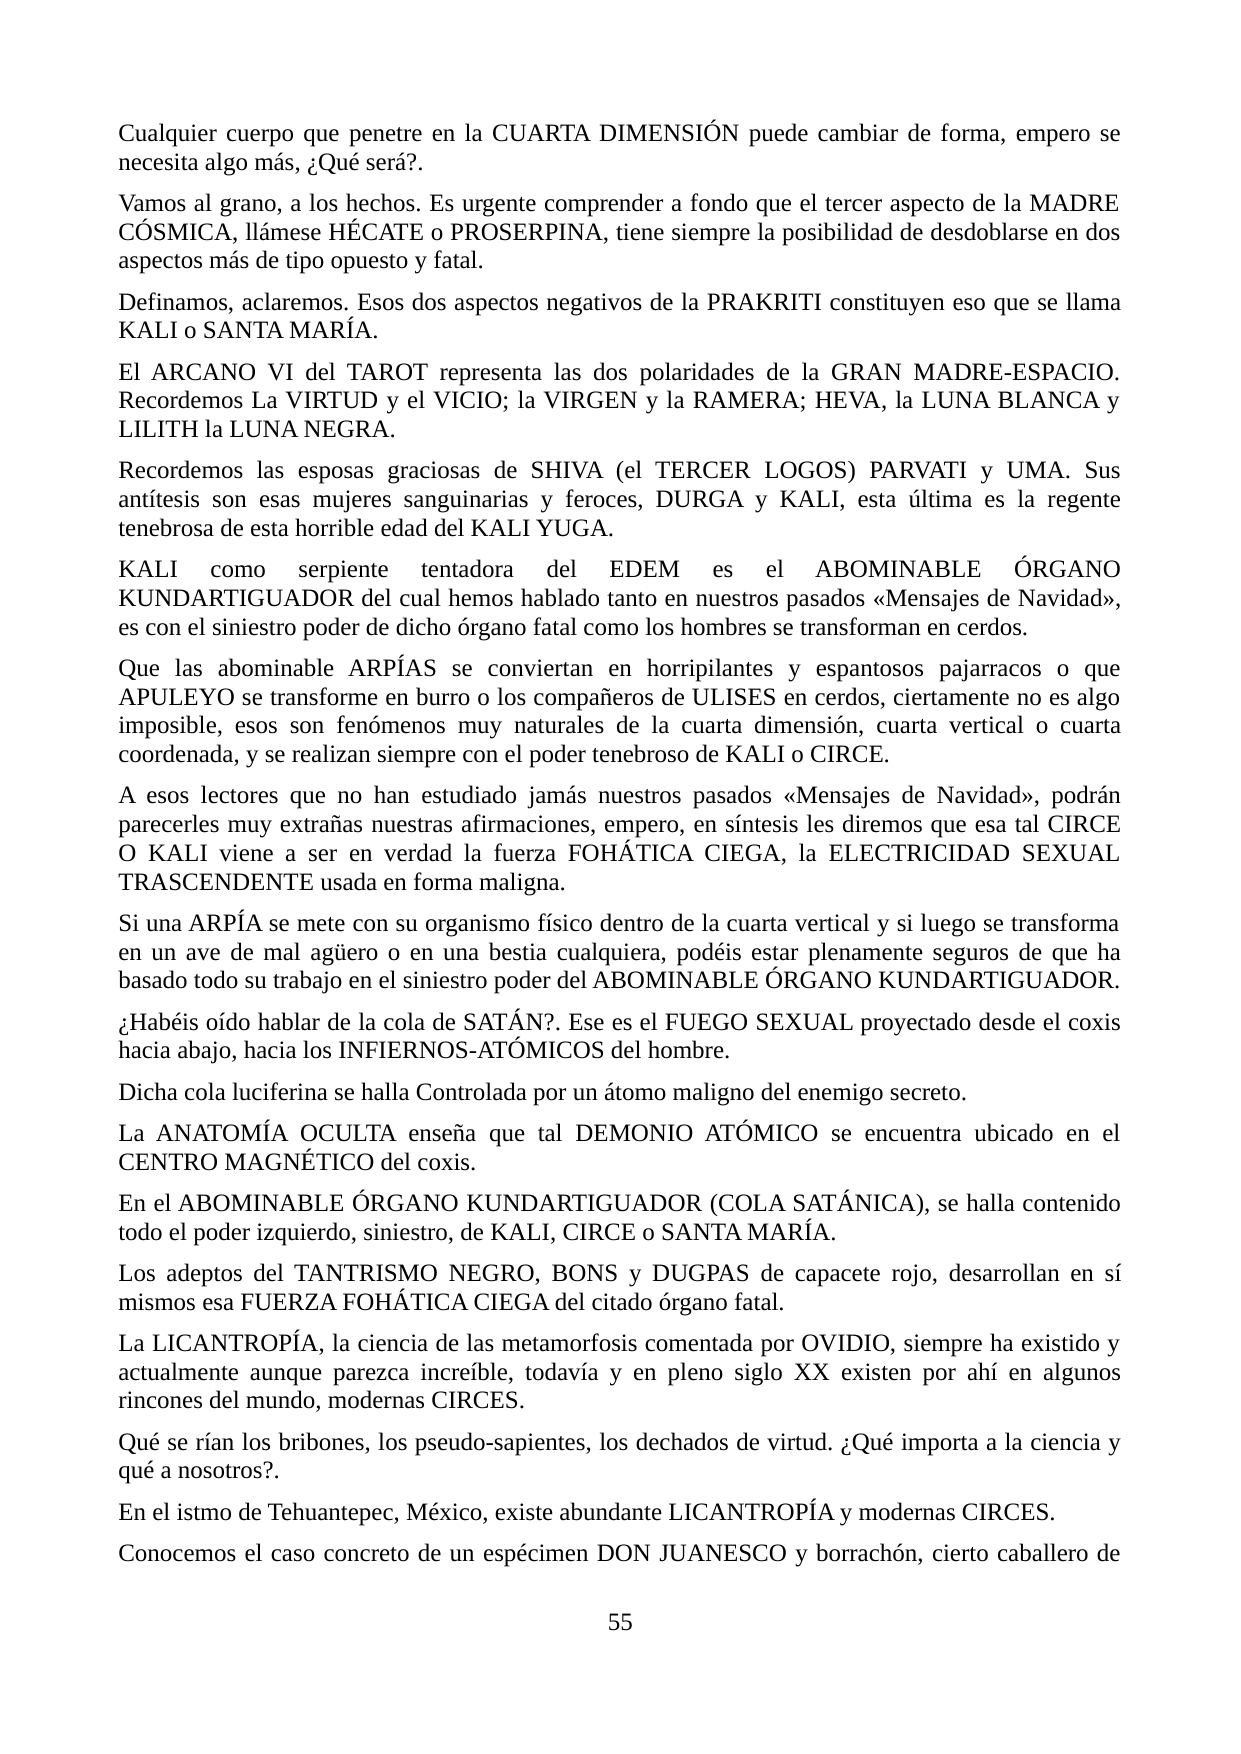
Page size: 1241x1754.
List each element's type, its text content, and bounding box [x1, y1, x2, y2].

text La LICANTROPÍA, la ciencia de las metamorfosis comentada por OVIDIO, siempre ha existido y actualmente aunque parezca increíble, todavía y en pleno siglo XX existen por ahí en algunos rincones del mundo, modernas CIRCES. [118, 1328, 1122, 1414]
text Vamos al grano, a los hechos. Es urgente comprender a fondo que el tercer aspecto de la MADRE CÓSMICA, llámese HÉCATE o PROSERPINA, tiene siempre la posibilidad de desdoblarse en dos aspectos más de tipo opuesto y fatal. [118, 188, 1122, 274]
text Definamos, aclaremos. Esos dos aspectos negativos de la PRAKRITI constituyen eso que se llama KALI o SANTA MARÍA. [118, 287, 1122, 344]
text En el istmo de Tehuantepec, México, existe abundante LICANTROPÍA y modernas CIRCES. [118, 1497, 1122, 1526]
text Qué se rían los bribones, los pseudo-sapientes, los dechados de virtud. ¿Qué importa a la ciencia y qué a nosotros?. [118, 1427, 1122, 1484]
text A esos lectores que no han estudiado jamás nuestros pasados «Mensajes de Navidad», podrán parecerles muy extrañas nuestras afirmaciones, empero, en síntesis les diremos que esa tal CIRCE O KALI viene a ser en verdad la fuerza FOHÁTICA CIEGA, la ELECTRICIDAD SEXUAL TRASCENDENTE usada en forma maligna. [118, 781, 1122, 896]
text ¿Habéis oído hablar de la cola de SATÁN?. Ese es el FUEGO SEXUAL proyectado desde el coxis hacia abajo, hacia los INFIERNOS-ATÓMICOS del hombre. [118, 1007, 1122, 1064]
text La ANATOMÍA OCULTA enseña que tal DEMONIO ATÓMICO se encuentra ubicado en el CENTRO MAGNÉTICO del coxis. [118, 1118, 1122, 1176]
text Conocemos el caso concreto de un espécimen DON JUANESCO y borrachón, cierto caballero de [118, 1538, 1122, 1567]
text El ARCANO VI del TAROT representa las dos polaridades de la GRAN MADRE-ESPACIO. Recordemos La VIRTUD y el VICIO; la VIRGEN y la RAMERA; HEVA, la LUNA BLANCA y LILITH la LUNA NEGRA. [118, 357, 1122, 443]
text Cualquier cuerpo que penetre en la CUARTA DIMENSIÓN puede cambiar de forma, empero se necesita algo más, ¿Qué será?. [118, 118, 1122, 176]
text Si una ARPÍA se mete con su organismo físico dentro de la cuarta vertical y si luego se transforma en un ave de mal agüero o en una bestia cualquiera, podéis estar plenamente seguros de que ha basado todo su trabajo en el siniestro poder del ABOMINABLE ÓRGANO KUNDARTIGUADOR. [118, 908, 1122, 994]
text Recordemos las esposas graciosas de SHIVA (el TERCER LOGOS) PARVATI y UMA. Sus antítesis son esas mujeres sanguinarias y feroces, DURGA y KALI, esta última es la regente tenebrosa de esta horrible edad del KALI YUGA. [118, 456, 1122, 542]
text Los adeptos del TANTRISMO NEGRO, BONS y DUGPAS de capacete rojo, desarrollan en sí mismos esa FUERZA FOHÁTICA CIEGA del citado órgano fatal. [118, 1258, 1122, 1316]
text KALI como serpiente tentadora del EDEM es el ABOMINABLE ÓRGANO KUNDARTIGUADOR del cual hemos hablado tanto en nuestros pasados «Mensajes de Navidad», es con el siniestro poder de dicho órgano fatal como los hombres se transforman en cerdos. [118, 554, 1122, 641]
text En el ABOMINABLE ÓRGANO KUNDARTIGUADOR (COLA SATÁNICA), se halla contenido todo el poder izquierdo, siniestro, de KALI, CIRCE o SANTA MARÍA. [118, 1188, 1122, 1246]
text Dicha cola luciferina se halla Controlada por un átomo maligno del enemigo secreto. [118, 1077, 1122, 1106]
text Que las abominable ARPÍAS se conviertan en horripilantes y espantosos pajarracos o que APULEYO se transforme en burro o los compañeros de ULISES en cerdos, ciertamente no es algo imposible, esos son fenómenos muy naturales de la cuarta dimensión, cuarta vertical o cuarta coordenada, y se realizan siempre con el poder tenebroso de KALI o CIRCE. [118, 653, 1122, 768]
